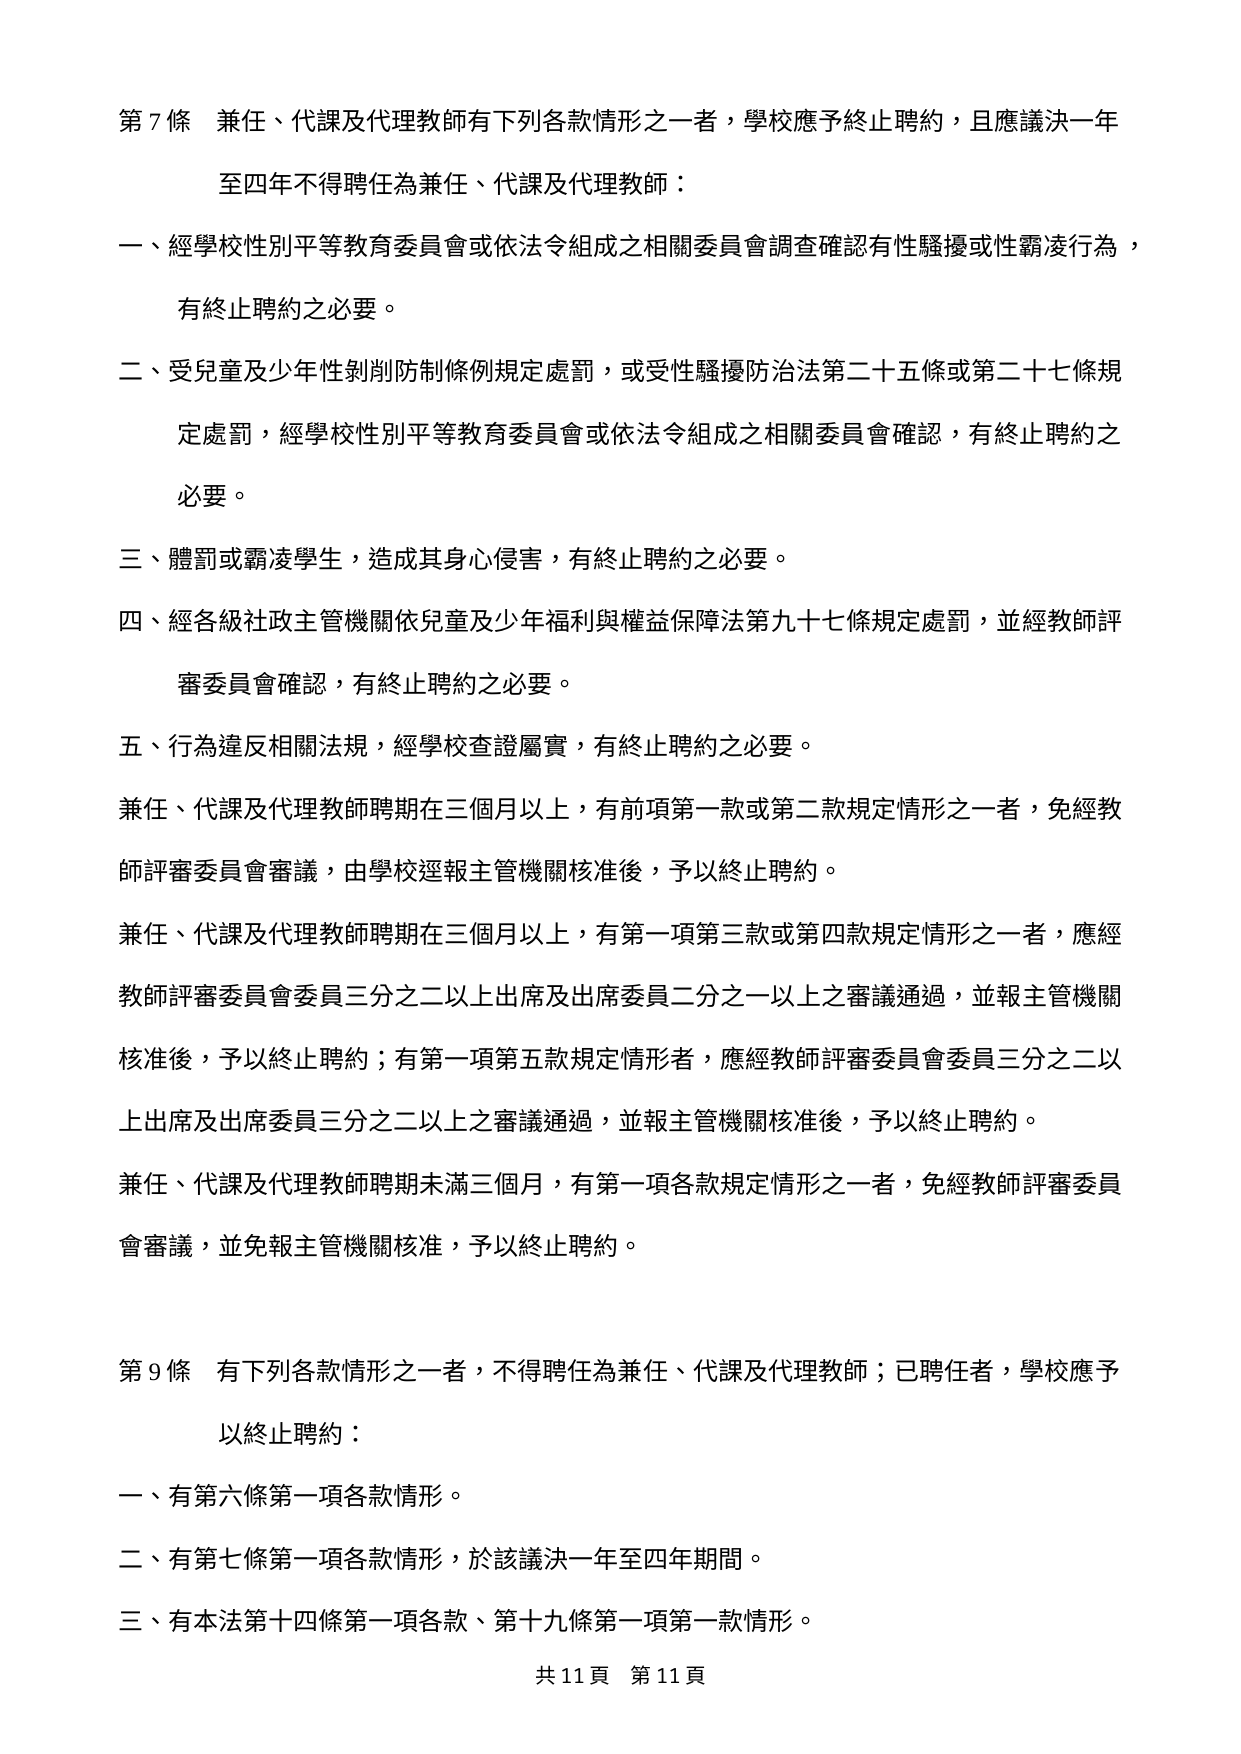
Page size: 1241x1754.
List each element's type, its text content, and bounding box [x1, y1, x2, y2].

text 一、經學校性別平等教育委員會或依法令組成之相關委員會調查確認有性騷擾或性霸凌行為，有終止聘約之必要。 [118, 203, 1122, 328]
text 四、經各級社政主管機關依兒童及少年福利與權益保障法第九十七條規定處罰，並經教師評審委員會確認，有終止聘約之必要。 [118, 578, 1122, 703]
text 兼任、代課及代理教師聘期在三個月以上，有第一項第三款或第四款規定情形之一者，應經教師評審委員會委員三分之二以上出席及出席委員二分之一以上之審議通過，並報主管機關核准後，予以終止聘約；有第一項第五款規定情形者，應經教師評審委員會委員三分之二以上出席及出席委員三分之二以上之審議通過，並報主管機關核准後，予以終止聘約。 [118, 891, 1122, 1141]
text 第9條 有下列各款情形之一者，不得聘任為兼任、代課及代理教師；已聘任者，學校應予以終止聘約： [118, 1328, 1122, 1453]
text 五、行為違反相關法規，經學校查證屬實，有終止聘約之必要。 [118, 703, 1122, 766]
text 一、有第六條第一項各款情形。 [118, 1453, 1122, 1516]
text 第7條 兼任、代課及代理教師有下列各款情形之一者，學校應予終止聘約，且應議決一年至四年不得聘任為兼任、代課及代理教師： [118, 78, 1122, 203]
text 二、受兒童及少年性剝削防制條例規定處罰，或受性騷擾防治法第二十五條或第二十七條規定處罰，經學校性別平等教育委員會或依法令組成之相關委員會確認，有終止聘約之必要。 [118, 328, 1122, 516]
text 兼任、代課及代理教師聘期在三個月以上，有前項第一款或第二款規定情形之一者，免經教師評審委員會審議，由學校逕報主管機關核准後，予以終止聘約。 [118, 766, 1122, 891]
text 二、有第七條第一項各款情形，於該議決一年至四年期間。 [118, 1516, 1122, 1578]
text 三、有本法第十四條第一項各款、第十九條第一項第一款情形。 [118, 1578, 1122, 1641]
text 兼任、代課及代理教師聘期未滿三個月，有第一項各款規定情形之一者，免經教師評審委員會審議，並免報主管機關核准，予以終止聘約。 [118, 1141, 1122, 1266]
text 三、體罰或霸凌學生，造成其身心侵害，有終止聘約之必要。 [118, 516, 1122, 578]
